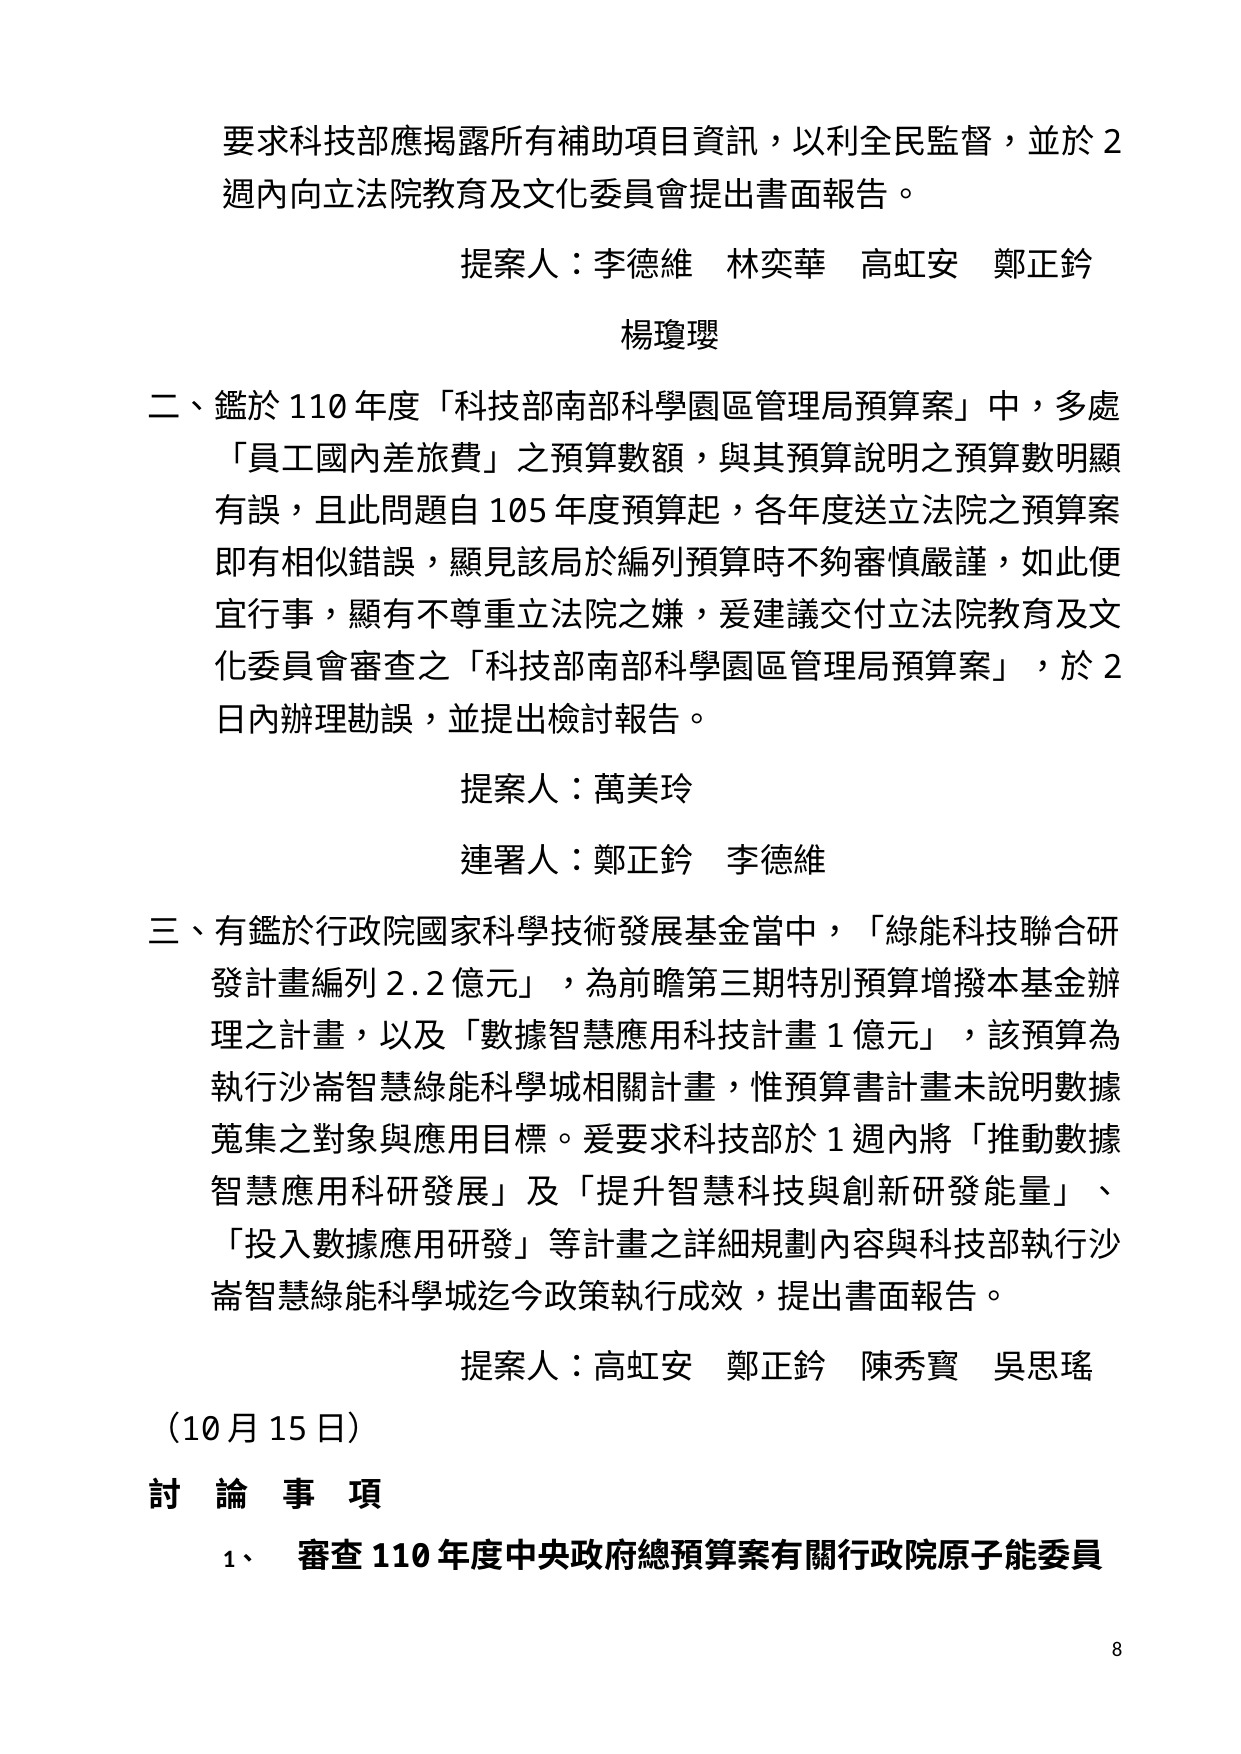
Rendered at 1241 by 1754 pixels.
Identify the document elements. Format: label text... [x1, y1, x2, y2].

text 連署人：鄭正鈐 李德維 [460, 831, 1122, 883]
text 楊瓊瓔 [460, 306, 1122, 358]
list 要求科技部應揭露所有補助項目資訊，以利全民監督，並於2週內向立法院教育及文化委員會提出書面報告。 [147, 112, 1122, 216]
list 審查110年度中央政府總預算案有關行政院原子能委員 [222, 1529, 1122, 1577]
text 提案人：萬美玲 [460, 760, 1122, 812]
text 提案人：李德維 林奕華 高虹安 鄭正鈐 [460, 235, 1122, 287]
text 討 論 事 項 [148, 1468, 1122, 1516]
text 三、有鑑於行政院國家科學技術發展基金當中，「綠能科技聯合研發計畫編列2.2億元」，為前瞻第三期特別預算增撥本基金辦理之計畫，以及「數據智慧應用科技計畫1億元」，該預算為執行沙崙智慧綠能科學城相關計畫，惟預算書計畫未說明數據蒐集之對象與應用目標。爰要求科技部於1週內將「推動數據智慧應用科研發展」及「提升智慧科技與創新研發能量」、「投入數據應用研發」等計畫之詳細規劃內容與科技部執行沙崙智慧綠能科學城迄今政策執行成效，提出書面報告。 [147, 902, 1122, 1318]
text 提案人：高虹安 鄭正鈐 陳秀寳 吳思瑤 [460, 1337, 1122, 1389]
text （10月15日） [147, 1402, 1122, 1450]
text 二、鑑於110年度「科技部南部科學園區管理局預算案」中，多處「員工國內差旅費」之預算數額，與其預算說明之預算數明顯有誤，且此問題自105年度預算起，各年度送立法院之預算案即有相似錯誤，顯見該局於編列預算時不夠審慎嚴謹，如此便宜行事，顯有不尊重立法院之嫌，爰建議交付立法院教育及文化委員會審查之「科技部南部科學園區管理局預算案」，於2日內辦理勘誤，並提出檢討報告。 [147, 377, 1122, 741]
